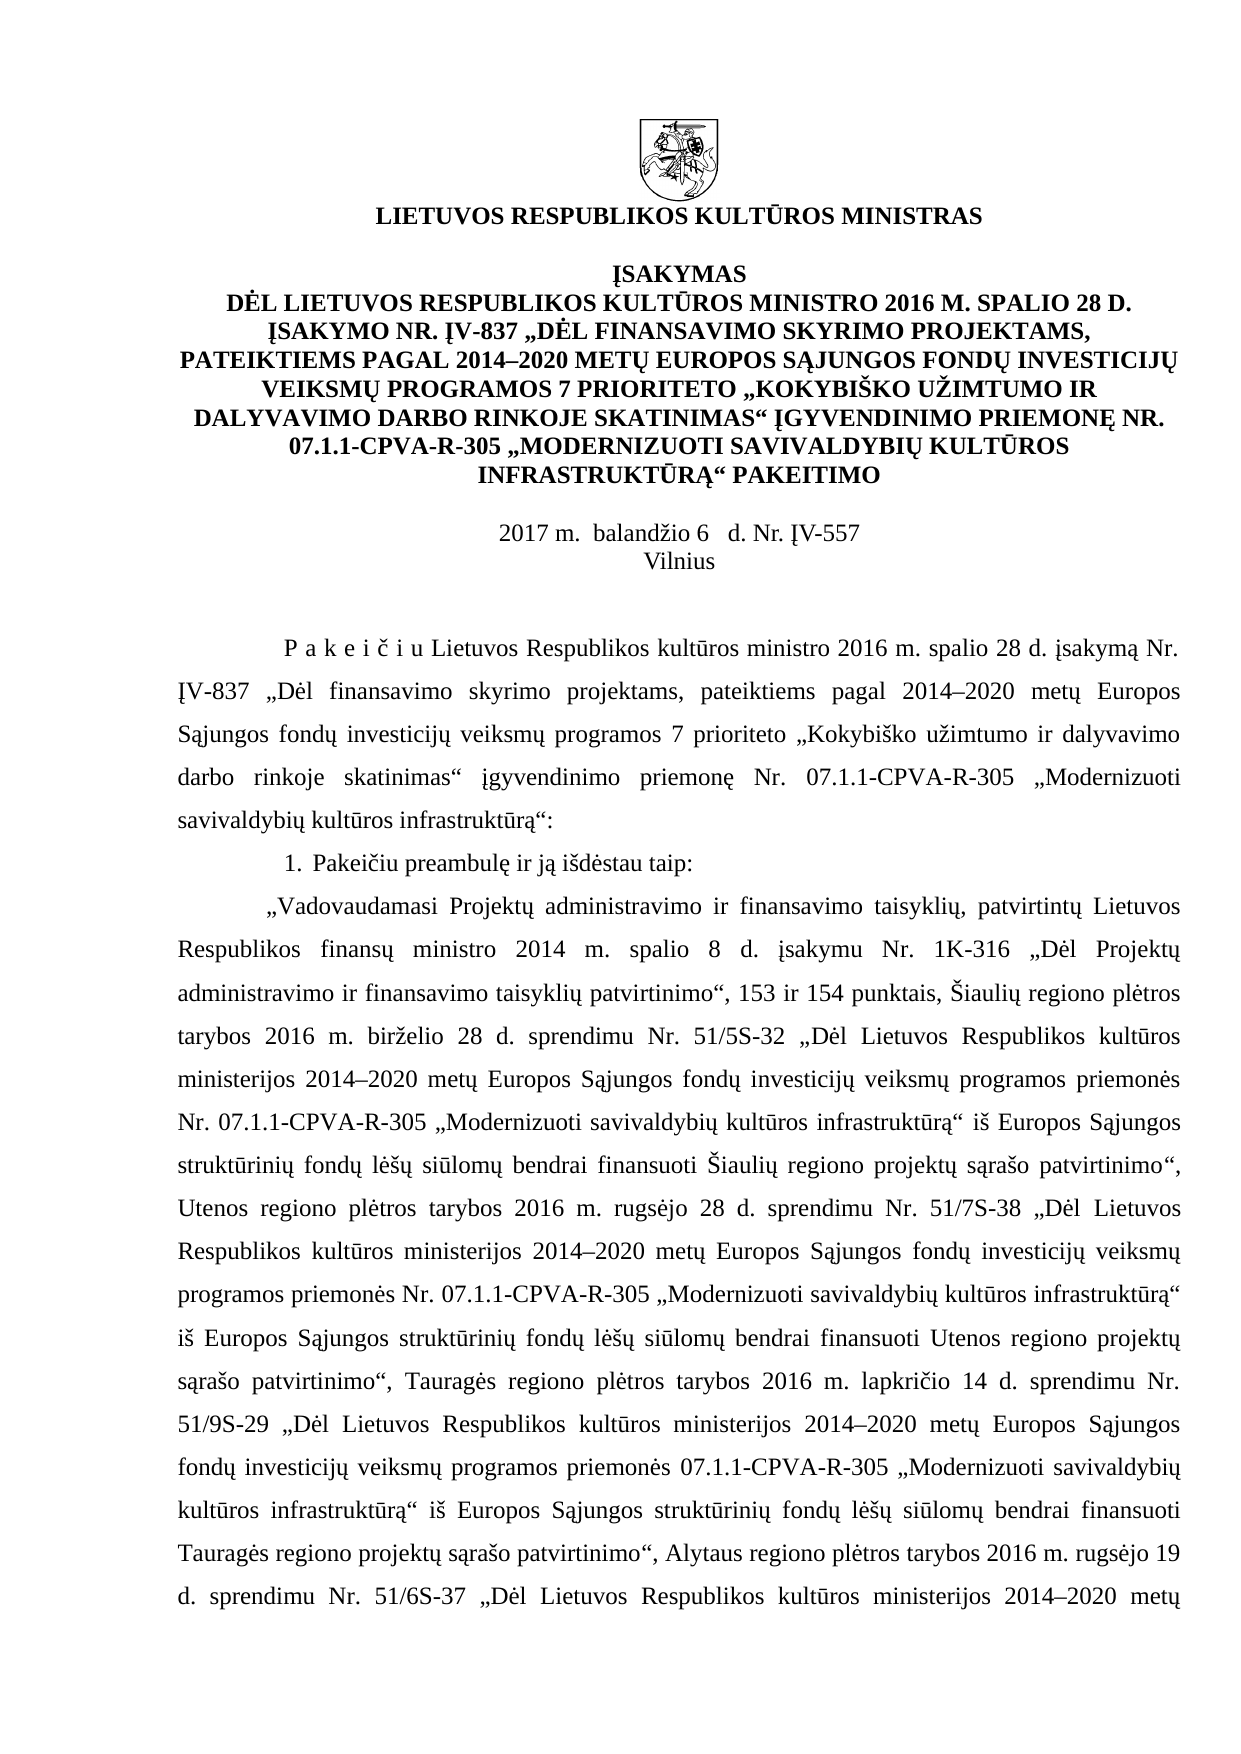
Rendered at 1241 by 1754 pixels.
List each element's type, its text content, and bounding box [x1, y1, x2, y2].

text P a k e i č i u Lietuvos Respublikos kultūros ministro 2016 m. spalio 28 d. įsakymą Nr. ĮV-837 „Dėl finansavimo skyrimo projektams, pateiktiems pagal 2014–2020 metų Europos Sąjungos fondų investicijų veiksmų programos 7 prioriteto „Kokybiško užimtumo ir dalyvavimo darbo rinkoje skatinimas“ įgyvendinimo priemonę Nr. 07.1.1-CPVA-R-305 „Modernizuoti savivaldybių kultūros infrastruktūrą“: [177, 633, 1181, 834]
text 2017 m. balandžio 6 d. Nr. ĮV-557 [177, 518, 1181, 546]
text 1. Pakeičiu preambulę ir ją išdėstau taip: [177, 848, 1181, 877]
text DĖL LIETUVOS RESPUBLIKOS KULTŪROS MINISTRO 2016 M. SPALIO 28 D. ĮSAKYMO NR. ĮV-837 „DĖL FINANSAVIMO SKYRIMO PROJEKTAMS, PATEIKTIEMS PAGAL 2014–2020 METŲ EUROPOS SĄJUNGOS FONDŲ INVESTICIJŲ VEIKSMŲ PROGRAMOS 7 PRIORITETO „KOKYBIŠKO UŽIMTUMO IR [177, 288, 1181, 403]
text Vilnius [177, 546, 1181, 575]
text „Vadovaudamasi Projektų administravimo ir finansavimo taisyklių, patvirtintų Lietuvos Respublikos finansų ministro 2014 m. spalio 8 d. įsakymu Nr. 1K-316 „Dėl Projektų administravimo ir finansavimo taisyklių patvirtinimo“, 153 ir 154 punktais, Šiaulių regiono plėtros tarybos 2016 m. birželio 28 d. sprendimu Nr. 51/5S-32 „Dėl Lietuvos Respublikos kultūros ministerijos 2014–2020 metų Europos Sąjungos fondų investicijų veiksmų programos priemonės Nr. 07.1.1-CPVA-R-305 „Modernizuoti savivaldybių kultūros infrastruktūrą“ iš Europos Sąjungos struktūrinių fondų lėšų siūlomų bendrai finansuoti Šiaulių regiono projektų sąrašo patvirtinimo“, Utenos regiono plėtros tarybos 2016 m. rugsėjo 28 d. sprendimu Nr. 51/7S-38 „Dėl Lietuvos Respublikos kultūros ministerijos 2014–2020 metų Europos Sąjungos fondų investicijų veiksmų programos priemonės Nr. 07.1.1-CPVA-R-305 „Modernizuoti savivaldybių kultūros infrastruktūrą“ iš Europos Sąjungos struktūrinių fondų lėšų siūlomų bendrai finansuoti Utenos regiono projektų sąrašo patvirtinimo“, Tauragės regiono plėtros tarybos 2016 m. lapkričio 14 d. sprendimu Nr. 51/9S-29 „Dėl Lietuvos Respublikos kultūros ministerijos 2014–2020 metų Europos Sąjungos fondų investicijų veiksmų programos priemonės 07.1.1-CPVA-R-305 „Modernizuoti savivaldybių kultūros infrastruktūrą“ iš Europos Sąjungos struktūrinių fondų lėšų siūlomų bendrai finansuoti Tauragės regiono projektų sąrašo patvirtinimo“, Alytaus regiono plėtros tarybos 2016 m. rugsėjo 19 d. sprendimu Nr. 51/6S-37 „Dėl Lietuvos Respublikos kultūros ministerijos 2014–2020 metų [177, 891, 1181, 1610]
text ĮSAKYMAS [177, 259, 1181, 288]
text LIETUVOS RESPUBLIKOS KULTŪROS MINISTRAS [177, 201, 1181, 230]
text DALYVAVIMO DARBO RINKOJE SKATINIMAS“ ĮGYVENDINIMO PRIEMONĘ NR. 07.1.1-CPVA-R-305 „MODERNIZUOTI SAVIVALDYBIŲ KULTŪROS INFRASTRUKTŪRĄ“ PAKEITIMO [177, 403, 1181, 489]
